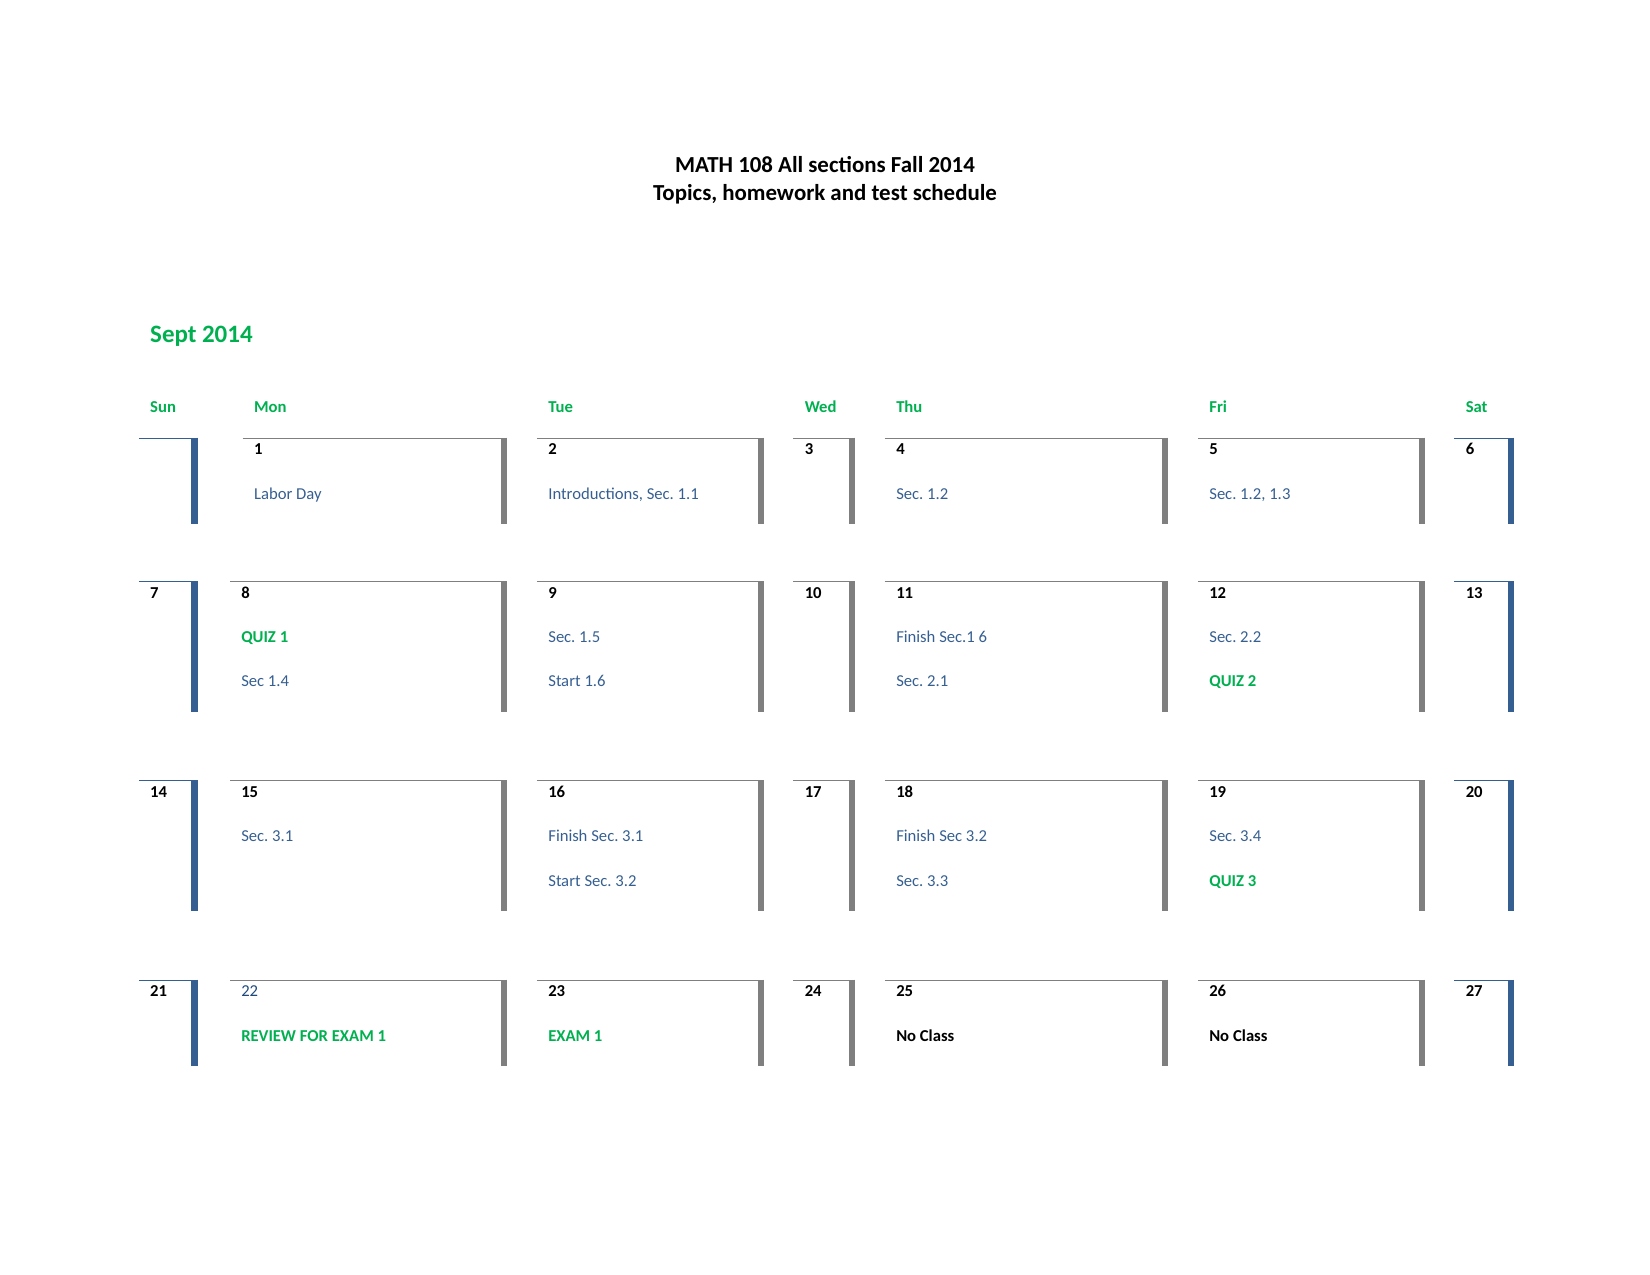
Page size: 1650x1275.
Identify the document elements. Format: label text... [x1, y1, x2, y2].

table_cell [855, 581, 885, 712]
text MATH 108 All sections Fall 2014 [150, 150, 1500, 178]
table_cell Wed [793, 369, 852, 438]
table_cell [764, 780, 793, 911]
table_cell [855, 980, 885, 1066]
table_cell [243, 524, 504, 581]
table_cell [139, 712, 194, 780]
table_cell 26 No Class [1198, 981, 1419, 1066]
table_cell 2 Introductions, Sec. 1.1 [537, 439, 758, 524]
table_cell [198, 438, 243, 524]
table_cell [198, 780, 230, 911]
table_cell [1165, 712, 1198, 780]
table_cell 20 [1454, 781, 1508, 911]
table_cell [1454, 712, 1511, 780]
table_header Sept 2014 [139, 206, 1511, 369]
table_cell [1168, 780, 1198, 911]
table_cell [885, 911, 1165, 979]
table_cell [198, 980, 230, 1066]
table_cell [1198, 712, 1422, 780]
table_cell [195, 369, 243, 438]
table_cell [793, 712, 852, 780]
table_cell [855, 780, 885, 911]
table_cell 17 [793, 781, 849, 911]
table_cell [793, 524, 852, 581]
table_cell 16 Finish Sec. 3.1 Start Sec. 3.2 [537, 781, 758, 911]
table_cell [504, 524, 537, 581]
table_cell 12 Sec. 2.2 QUIZ 2 [1198, 582, 1419, 712]
table_cell [139, 524, 194, 581]
table_cell 7 [139, 582, 191, 712]
table_cell [855, 438, 885, 524]
table_cell [507, 581, 537, 712]
table_cell [761, 911, 793, 979]
table_cell 5 Sec. 1.2, 1.3 [1198, 439, 1419, 524]
table_cell 6 [1454, 439, 1508, 524]
table_cell [504, 712, 537, 780]
table_cell [537, 712, 761, 780]
table_cell [1165, 911, 1198, 979]
table_cell Mon [243, 369, 504, 438]
table_cell [1165, 369, 1198, 438]
table_cell 18 Finish Sec 3.2 Sec. 3.3 [885, 781, 1162, 911]
table_cell [1198, 524, 1422, 581]
table_cell [764, 438, 793, 524]
table_cell 11 Finish Sec.1 6 Sec. 2.1 [885, 582, 1162, 712]
table_cell [504, 911, 537, 979]
table_cell [885, 712, 1165, 780]
table_cell Thu [885, 369, 1165, 438]
table_cell [504, 369, 537, 438]
text Topics, homework and test schedule [150, 178, 1500, 206]
table_cell [1422, 911, 1454, 979]
table_cell [230, 712, 504, 780]
table_cell [507, 980, 537, 1066]
table_cell [761, 524, 793, 581]
table_cell [1425, 780, 1454, 911]
table_cell [852, 911, 885, 979]
table_cell [1454, 524, 1511, 581]
table_cell [139, 439, 191, 524]
table_cell 22 REVIEW FOR EXAM 1 [230, 981, 501, 1066]
table_cell Tue [537, 369, 761, 438]
table_cell 3 [793, 439, 849, 524]
table_cell 9 Sec. 1.5 Start 1.6 [537, 582, 758, 712]
table_cell [1422, 369, 1454, 438]
table_cell [1168, 438, 1198, 524]
table_cell [1168, 581, 1198, 712]
table_cell [230, 911, 504, 979]
table_cell 19 Sec. 3.4 QUIZ 3 [1198, 781, 1419, 911]
table_cell [537, 524, 761, 581]
table_cell [537, 911, 761, 979]
table_cell [139, 911, 194, 979]
table_cell [195, 712, 230, 780]
table_cell Sun [139, 369, 194, 438]
table_cell 10 [793, 582, 849, 712]
table_cell 23 EXAM 1 [537, 981, 758, 1066]
table_cell [852, 712, 885, 780]
table_cell Fri [1198, 369, 1422, 438]
table_cell 25 No Class [885, 981, 1162, 1066]
table_cell [793, 911, 852, 979]
table_cell 1 Labor Day [243, 439, 501, 524]
table_cell 8 QUIZ 1 Sec 1.4 [230, 582, 501, 712]
table_cell [507, 780, 537, 911]
table_cell [195, 524, 243, 581]
table_cell [764, 581, 793, 712]
table_cell [761, 712, 793, 780]
table_cell 24 [793, 981, 849, 1066]
table_cell 14 [139, 781, 191, 911]
table_cell [1198, 911, 1422, 979]
table_cell [195, 911, 230, 979]
table_cell [507, 438, 537, 524]
table_cell [1422, 712, 1454, 780]
table_cell [1425, 581, 1454, 712]
table_cell [1165, 524, 1198, 581]
table_cell 15 Sec. 3.1 [230, 781, 501, 911]
table_cell [1168, 980, 1198, 1066]
table_cell [1425, 438, 1454, 524]
table_cell [1425, 980, 1454, 1066]
table_cell 27 [1454, 981, 1508, 1066]
table_cell [198, 581, 230, 712]
table_cell Sat [1454, 369, 1511, 438]
table_cell 21 [139, 981, 191, 1066]
table_cell 4 Sec. 1.2 [885, 439, 1162, 524]
table_cell 13 [1454, 582, 1508, 712]
table_cell [885, 524, 1165, 581]
table_cell [1454, 911, 1511, 979]
table_cell [761, 369, 793, 438]
table_cell [764, 980, 793, 1066]
table_cell [852, 524, 885, 581]
table_cell [852, 369, 885, 438]
table_cell [1422, 524, 1454, 581]
